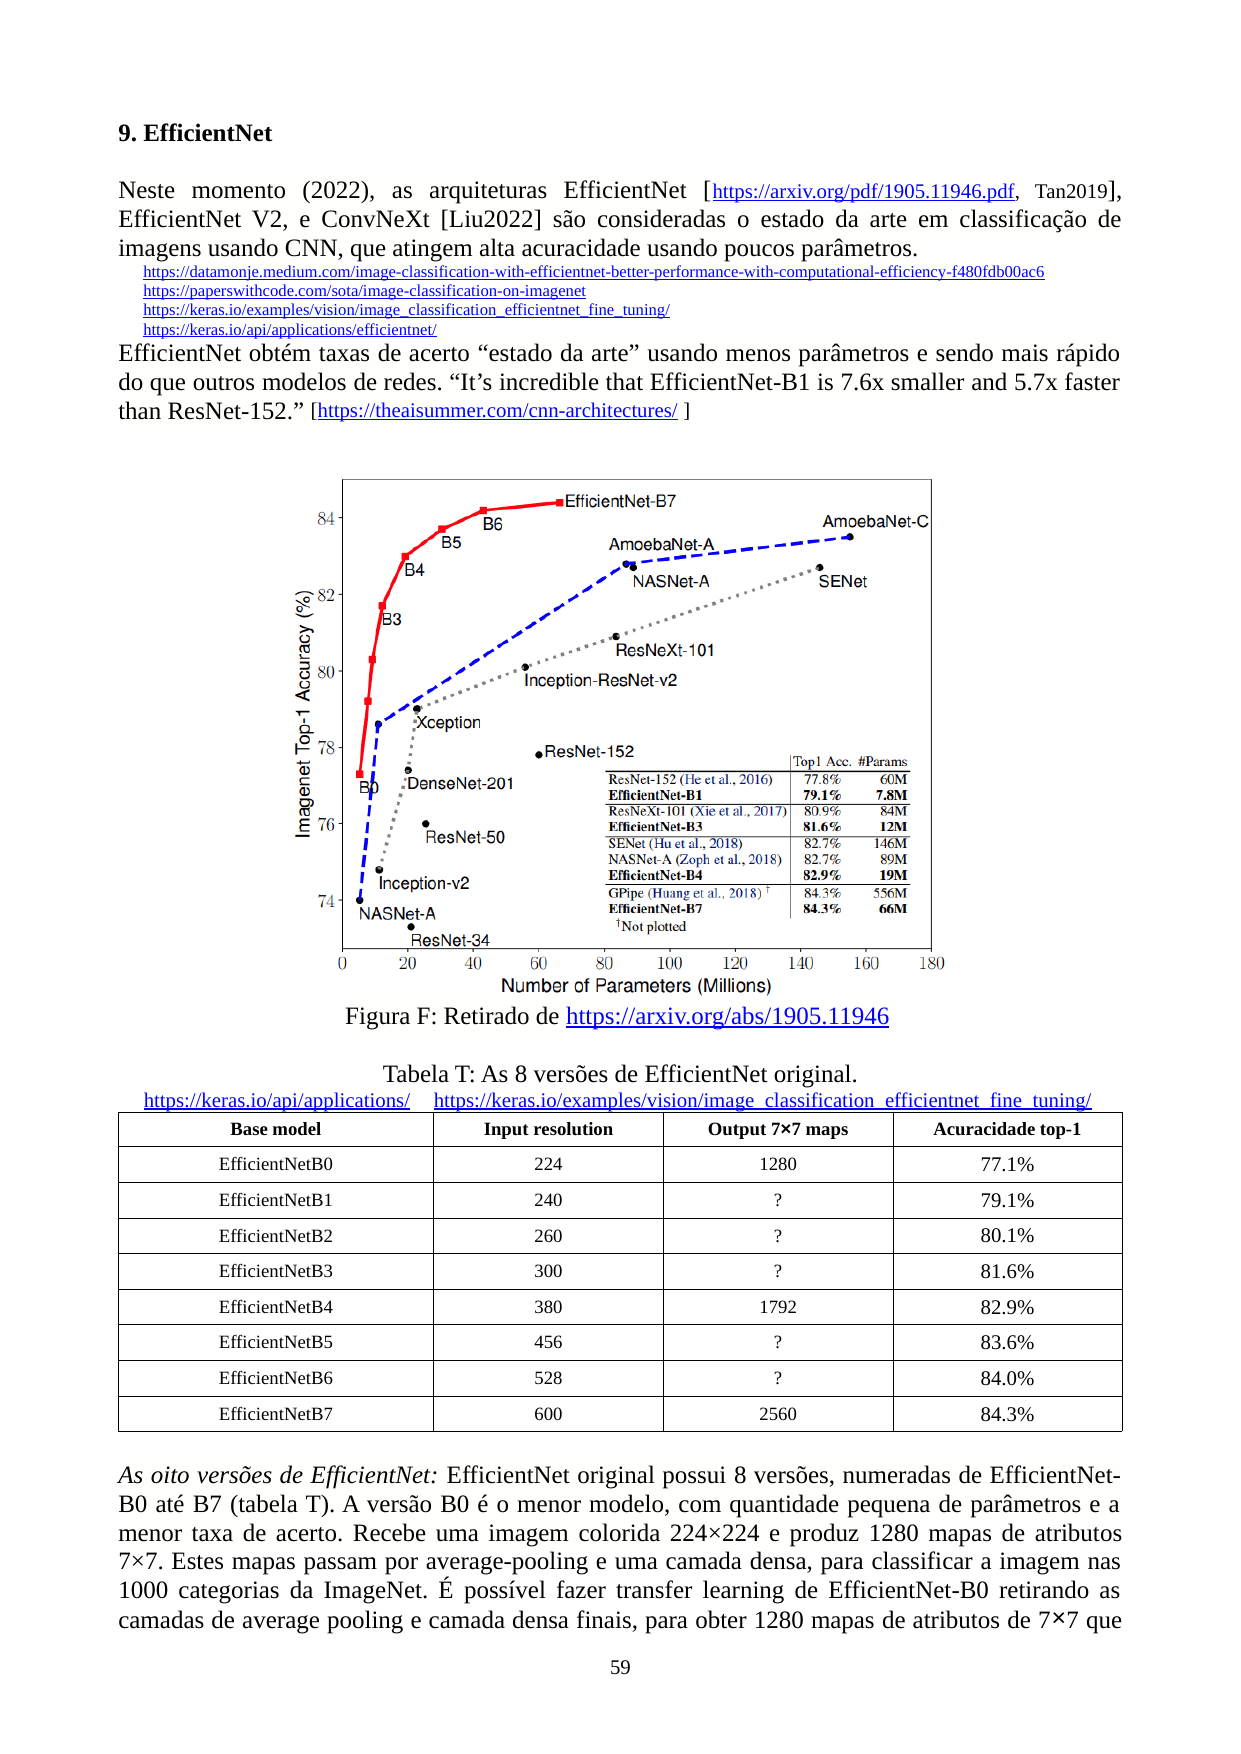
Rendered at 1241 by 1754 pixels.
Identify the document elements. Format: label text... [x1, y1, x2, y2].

table_cell 260 [434, 1219, 663, 1253]
table_header Base model [119, 1113, 433, 1146]
text 9. EfficientNet [118, 118, 1122, 147]
table_cell 83.6% [894, 1325, 1122, 1360]
table_cell EfficientNetB7 [119, 1397, 433, 1431]
table_cell 2560 [664, 1397, 893, 1431]
table_cell 82.9% [894, 1290, 1122, 1324]
text https://keras.io/api/applications/efficientnet/ [118, 319, 1122, 338]
table_cell 1792 [664, 1290, 893, 1324]
table_cell 84.3% [894, 1397, 1122, 1431]
text Tabela T: As 8 versões de EfficientNet original. [118, 1059, 1122, 1087]
table_header Output 7×7 maps [664, 1113, 893, 1146]
table_cell EfficientNetB5 [119, 1325, 433, 1360]
text https://keras.io/api/applications/ https://keras.io/examples/vision/image_classification_efficientnet_fine_tuning/ [118, 1087, 1122, 1112]
text Neste momento (2022), as arquiteturas EfficientNet [https://arxiv.org/pdf/1905.11946.pdf, Tan2019], EfficientNet V2, e ConvNeXt [Liu2022] são consideradas o estado da arte em classificação de imagens usando CNN, que atingem alta acuracidade usando poucos parâmetros. [118, 176, 1122, 262]
table_cell EfficientNetB4 [119, 1290, 433, 1324]
table_cell 79.1% [894, 1183, 1122, 1217]
table_cell ? [664, 1325, 893, 1360]
table_cell 84.0% [894, 1361, 1122, 1396]
text As oito versões de EfficientNet: EfficientNet original possui 8 versões, numeradas de EfficientNet-B0 até B7 (tabela T). A versão B0 é o menor modelo, com quantidade pequena de parâmetros e a menor taxa de acerto. Recebe uma imagem colorida 224×224 e produz 1280 mapas de atributos 7×7. Estes mapas passam por average-pooling e uma camada densa, para classificar a imagem nas 1000 categorias da ImageNet. É possível fazer transfer learning de EfficientNet-B0 retirando as camadas de average pooling e camada densa finais, para obter 1280 mapas de atributos de 7×7 que [118, 1460, 1122, 1635]
table_cell 1280 [664, 1147, 893, 1182]
text https://datamonje.medium.com/image-classification-with-efficientnet-better-performance-with-computational-efficiency-f480fdb00ac6 [118, 262, 1122, 281]
table_cell 456 [434, 1325, 663, 1360]
table_cell 80.1% [894, 1219, 1122, 1253]
text EfficientNet obtém taxas de acerto “estado da arte” usando menos parâmetros e sendo mais rápido do que outros modelos de redes. “It’s incredible that EfficientNet-B1 is 7.6x smaller and 5.7x faster than ResNet-152.” [https://theaisummer.com/cnn-architectures/ ] [118, 338, 1122, 425]
table_cell 600 [434, 1397, 663, 1431]
table_cell EfficientNetB0 [119, 1147, 433, 1182]
table_cell 240 [434, 1183, 663, 1217]
table_cell EfficientNetB6 [119, 1361, 433, 1396]
table_cell ? [664, 1254, 893, 1289]
text https://keras.io/examples/vision/image_classification_efficientnet_fine_tuning/ [118, 300, 1122, 319]
text Figura F: Retirado de https://arxiv.org/abs/1905.11946 [118, 1001, 1122, 1030]
picture [287, 472, 953, 1002]
table_cell 77.1% [894, 1147, 1122, 1182]
table_cell 300 [434, 1254, 663, 1289]
text https://paperswithcode.com/sota/image-classification-on-imagenet [118, 281, 1122, 300]
table_cell ? [664, 1219, 893, 1253]
table_cell EfficientNetB2 [119, 1219, 433, 1253]
table_cell 380 [434, 1290, 663, 1324]
table_cell ? [664, 1361, 893, 1396]
table_cell EfficientNetB3 [119, 1254, 433, 1289]
table_cell ? [664, 1183, 893, 1217]
table_header Acuracidade top-1 [894, 1113, 1122, 1146]
table_cell 81.6% [894, 1254, 1122, 1289]
table_cell 224 [434, 1147, 663, 1182]
table_cell 528 [434, 1361, 663, 1396]
table_cell EfficientNetB1 [119, 1183, 433, 1217]
table_header Input resolution [434, 1113, 663, 1146]
